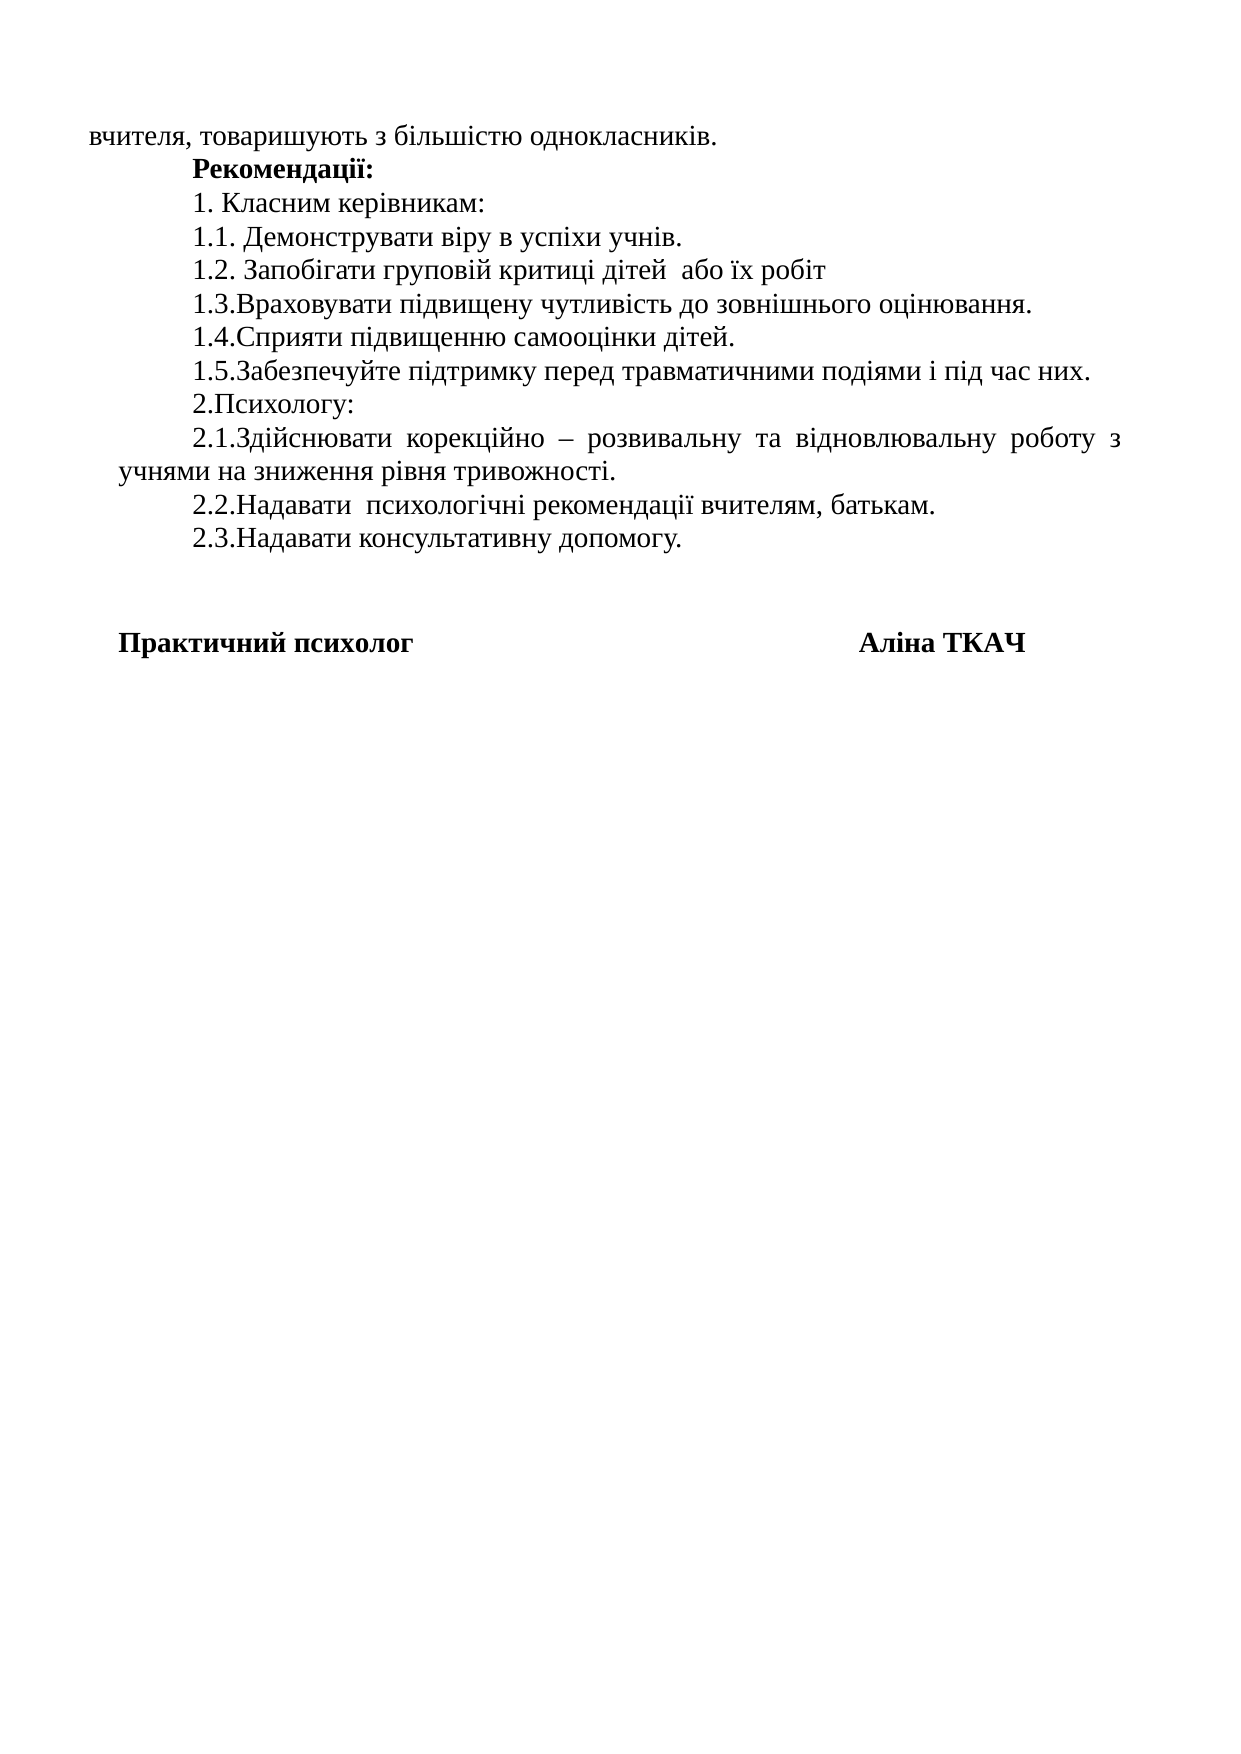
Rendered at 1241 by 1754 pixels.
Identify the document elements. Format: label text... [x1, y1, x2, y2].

text 2.3.Надавати консультативну допомогу. [118, 521, 1122, 554]
text 1.4.Сприяти підвищенню самооцінки дітей. [118, 319, 1122, 353]
text 1. Класним керівникам: [118, 185, 1122, 219]
text Рекомендації: [118, 152, 1122, 185]
text 1.1. Демонструвати віру в успіхи учнів. [118, 219, 1122, 252]
text Практичний психолог Аліна ТКАЧ [118, 625, 1122, 659]
text 1.3.Враховувати підвищену чутливість до зовнішнього оцінювання. [118, 286, 1122, 319]
text 1.5.Забезпечуйте підтримку перед травматичними подіями і під час них. [118, 353, 1122, 386]
text 2.1.Здійснювати корекційно – розвивальну та відновлювальну роботу з учнями на зниження рівня тривожності. [118, 420, 1122, 487]
text 2.2.Надавати психологічні рекомендації вчителям, батькам. [118, 487, 1122, 521]
text вчителя, товаришують з більшістю однокласників. [88, 118, 1122, 152]
text 1.2. Запобігати груповій критиці дітей або їх робіт [118, 252, 1122, 286]
text 2.Психологу: [118, 386, 1122, 420]
